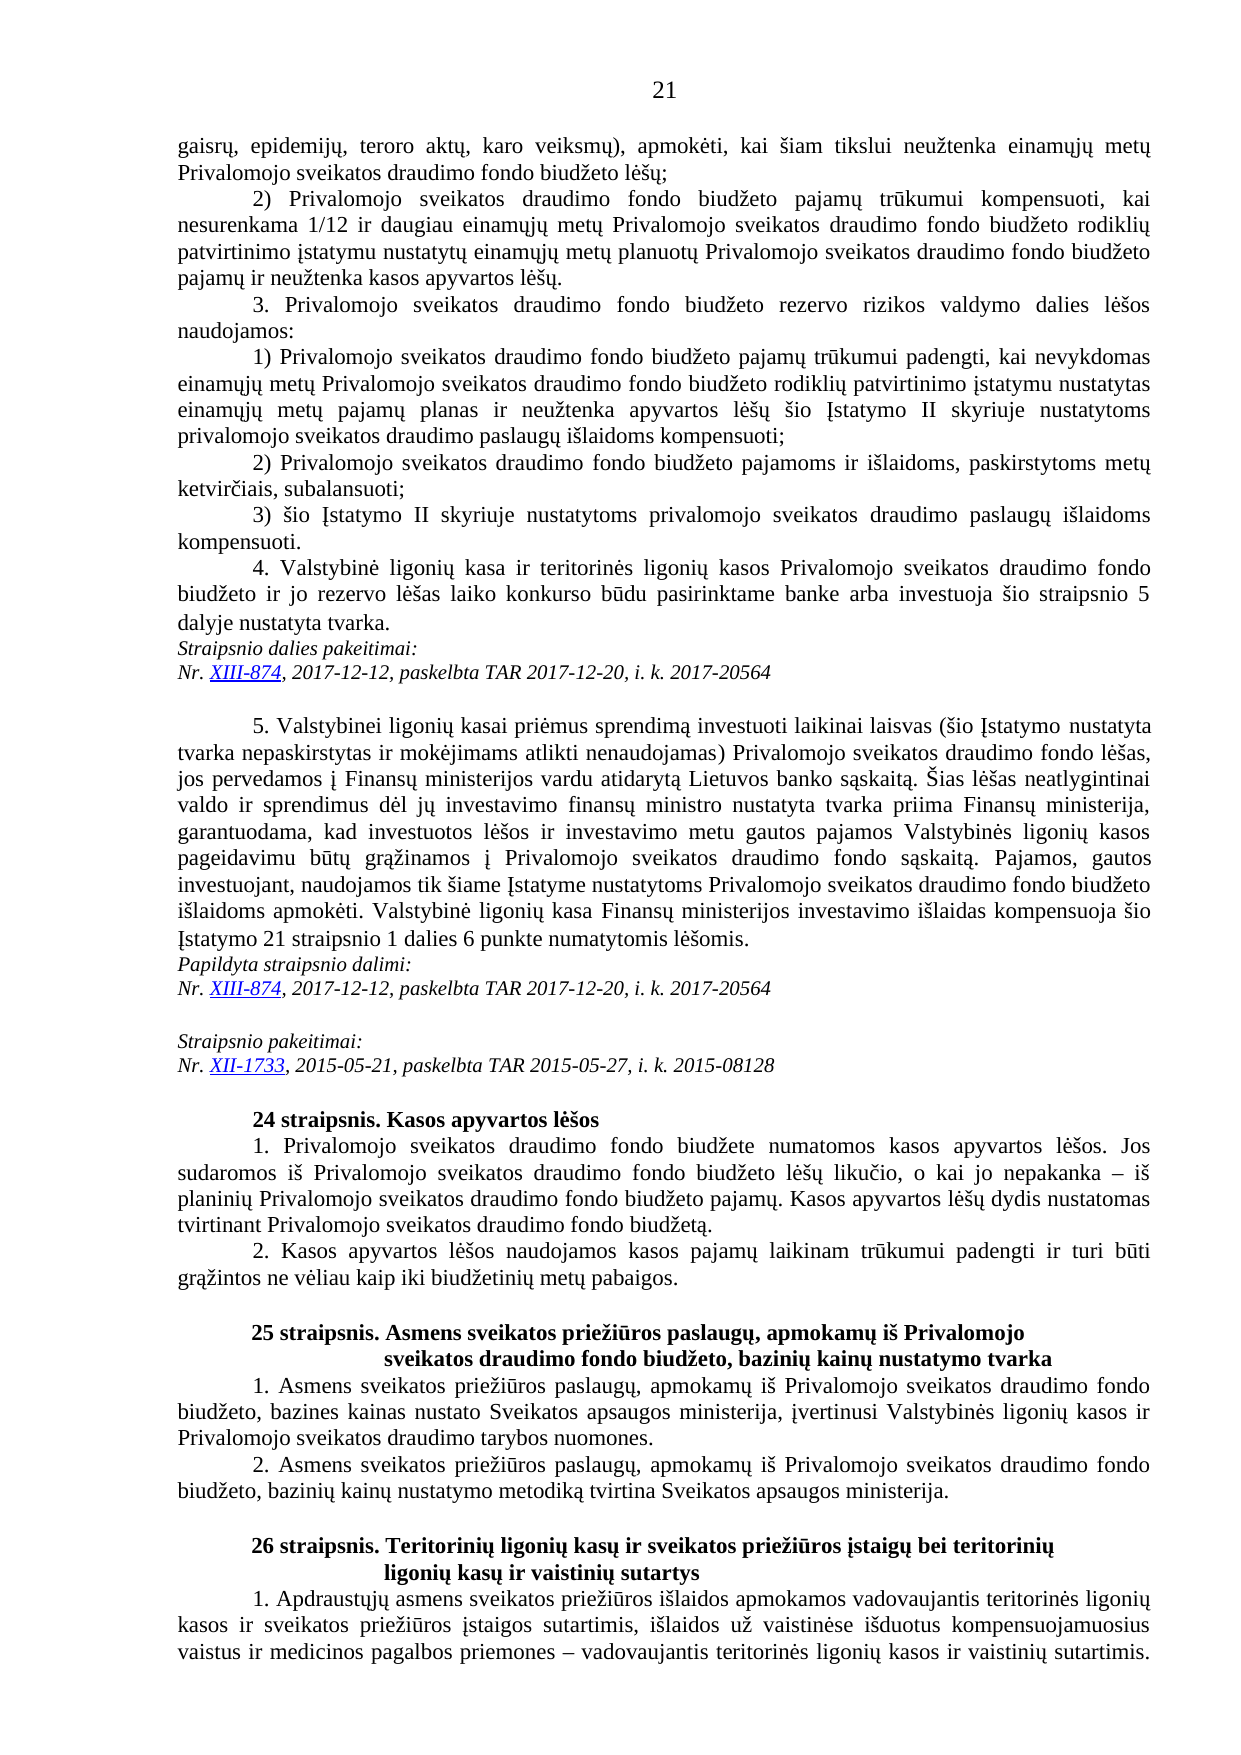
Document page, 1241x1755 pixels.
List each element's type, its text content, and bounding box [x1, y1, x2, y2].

text 25 straipsnis. Asmens sveikatos priežiūros paslaugų, apmokamų iš Privalomojo [177, 1319, 1152, 1345]
text gaisrų, epidemijų, teroro aktų, karo veiksmų), apmokėti, kai šiam tikslui neužtenka einamųjų metų Privalomojo sveikatos draudimo fondo biudžeto lėšų; [177, 132, 1152, 185]
text ligonių kasų ir vaistinių sutartys [177, 1559, 1152, 1585]
text 2. Asmens sveikatos priežiūros paslaugų, apmokamų iš Privalomojo sveikatos draudimo fondo biudžeto, bazinių kainų nustatymo metodiką tvirtina Sveikatos apsaugos ministerija. [177, 1451, 1152, 1503]
text Straipsnio pakeitimai: [177, 1029, 1152, 1053]
text 3. Privalomojo sveikatos draudimo fondo biudžeto rezervo rizikos valdymo dalies lėšos naudojamos: [177, 291, 1152, 343]
text 5. Valstybinei ligonių kasai priėmus sprendimą investuoti laikinai laisvas (šio Įstatymo nustatyta tvarka nepaskirstytas ir mokėjimams atlikti nenaudojamas) Privalomojo sveikatos draudimo fondo lėšas, jos pervedamos į Finansų ministerijos vardu atidarytą Lietuvos banko sąskaitą. Šias lėšas neatlygintinai valdo ir sprendimus dėl jų investavimo finansų ministro nustatyta tvarka priima Finansų ministerija, garantuodama, kad investuotos lėšos ir investavimo metu gautos pajamos Valstybinės ligonių kasos pageidavimu būtų grąžinamos į Privalomojo sveikatos draudimo fondo sąskaitą. Pajamos, gautos investuojant, naudojamos tik šiame Įstatyme nustatytoms Privalomojo sveikatos draudimo fondo biudžeto išlaidoms apmokėti. Valstybinė ligonių kasa Finansų ministerijos investavimo išlaidas kompensuoja šio Įstatymo 21 straipsnio 1 dalies 6 punkte numatytomis lėšomis. [177, 712, 1152, 952]
text 1) Privalomojo sveikatos draudimo fondo biudžeto pajamų trūkumui padengti, kai nevykdomas einamųjų metų Privalomojo sveikatos draudimo fondo biudžeto rodiklių patvirtinimo įstatymu nustatytas einamųjų metų pajamų planas ir neužtenka apyvartos lėšų šio Įstatymo II skyriuje nustatytoms privalomojo sveikatos draudimo paslaugų išlaidoms kompensuoti; [177, 343, 1152, 449]
text 1. Privalomojo sveikatos draudimo fondo biudžete numatomos kasos apyvartos lėšos. Jos sudaromos iš Privalomojo sveikatos draudimo fondo biudžeto lėšų likučio, o kai jo nepakanka – iš planinių Privalomojo sveikatos draudimo fondo biudžeto pajamų. Kasos apyvartos lėšų dydis nustatomas tvirtinant Privalomojo sveikatos draudimo fondo biudžetą. [177, 1132, 1152, 1238]
text Nr. XIII-874, 2017-12-12, paskelbta TAR 2017-12-20, i. k. 2017-20564 [177, 660, 1152, 684]
text 26 straipsnis. Teritorinių ligonių kasų ir sveikatos priežiūros įstaigų bei teritorinių [177, 1532, 1152, 1559]
text 3) šio Įstatymo II skyriuje nustatytoms privalomojo sveikatos draudimo paslaugų išlaidoms kompensuoti. [177, 501, 1152, 554]
text 2) Privalomojo sveikatos draudimo fondo biudžeto pajamoms ir išlaidoms, paskirstytoms metų ketvirčiais, subalansuoti; [177, 449, 1152, 501]
text Straipsnio dalies pakeitimai: [177, 636, 1152, 660]
text Nr. XIII-874, 2017-12-12, paskelbta TAR 2017-12-20, i. k. 2017-20564 [177, 976, 1152, 1000]
text Nr. XII-1733, 2015-05-21, paskelbta TAR 2015-05-27, i. k. 2015-08128 [177, 1053, 1152, 1077]
text 1. Apdraustųjų asmens sveikatos priežiūros išlaidos apmokamos vadovaujantis teritorinės ligonių kasos ir sveikatos priežiūros įstaigos sutartimis, išlaidos už vaistinėse išduotus kompensuojamuosius vaistus ir medicinos pagalbos priemones – vadovaujantis teritorinės ligonių kasos ir vaistinių sutartimis. [177, 1585, 1152, 1664]
text 24 straipsnis. Kasos apyvartos lėšos [177, 1106, 1152, 1132]
text 1. Asmens sveikatos priežiūros paslaugų, apmokamų iš Privalomojo sveikatos draudimo fondo biudžeto, bazines kainas nustato Sveikatos apsaugos ministerija, įvertinusi Valstybinės ligonių kasos ir Privalomojo sveikatos draudimo tarybos nuomones. [177, 1372, 1152, 1451]
text 2) Privalomojo sveikatos draudimo fondo biudžeto pajamų trūkumui kompensuoti, kai nesurenkama 1/12 ir daugiau einamųjų metų Privalomojo sveikatos draudimo fondo biudžeto rodiklių patvirtinimo įstatymu nustatytų einamųjų metų planuotų Privalomojo sveikatos draudimo fondo biudžeto pajamų ir neužtenka kasos apyvartos lėšų. [177, 185, 1152, 291]
text 2. Kasos apyvartos lėšos naudojamos kasos pajamų laikinam trūkumui padengti ir turi būti grąžintos ne vėliau kaip iki biudžetinių metų pabaigos. [177, 1238, 1152, 1290]
text Papildyta straipsnio dalimi: [177, 952, 1152, 976]
text 4. Valstybinė ligonių kasa ir teritorinės ligonių kasos Privalomojo sveikatos draudimo fondo biudžeto ir jo rezervo lėšas laiko konkurso būdu pasirinktame banke arba investuoja šio straipsnio 5 dalyje nustatyta tvarka. [177, 554, 1152, 636]
text sveikatos draudimo fondo biudžeto, bazinių kainų nustatymo tvarka [177, 1345, 1152, 1372]
